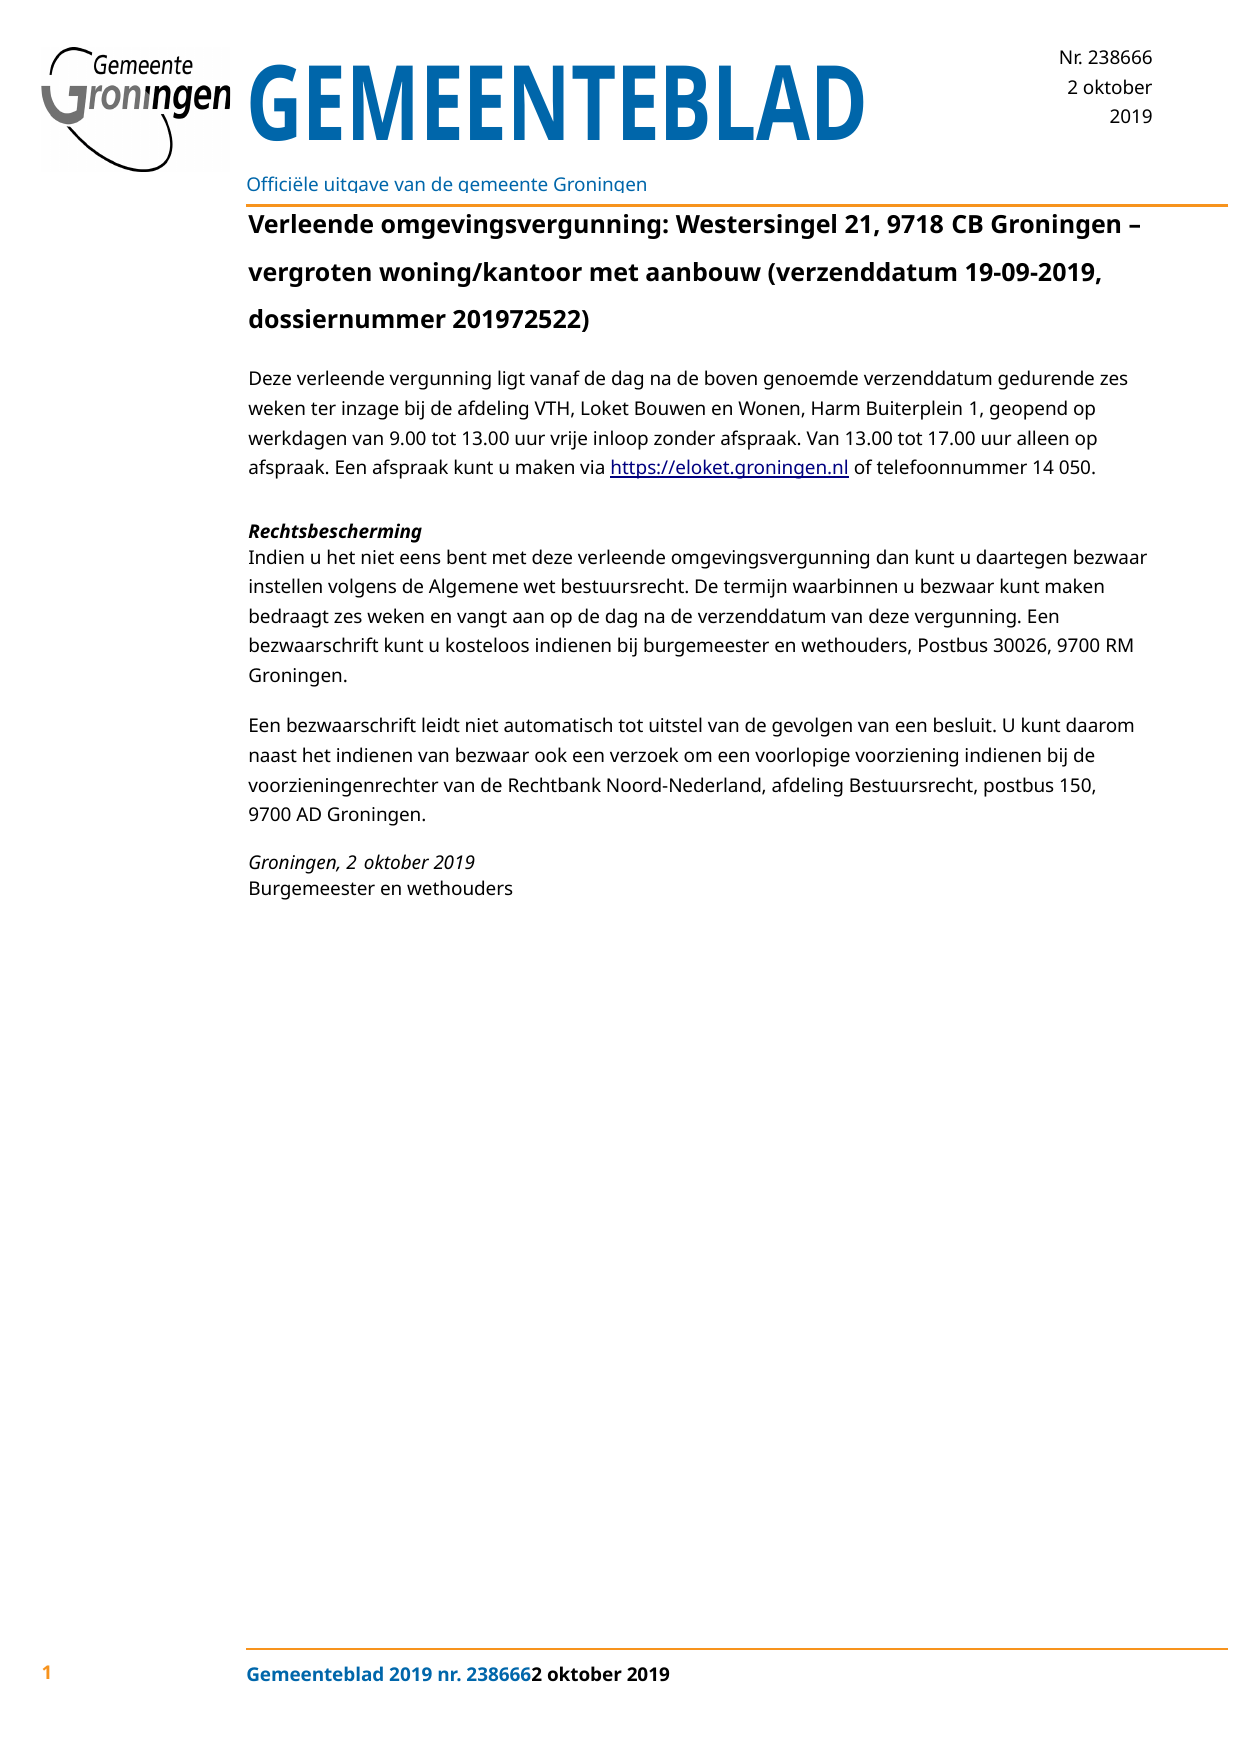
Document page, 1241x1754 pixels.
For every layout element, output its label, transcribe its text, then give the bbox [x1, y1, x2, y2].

text Deze verleende vergunning ligt vanaf de dag na de boven genoemde verzenddatum gedurende zes weken ter inzage bij de afdeling VTH, Loket Bouwen en Wonen, Harm Buiterplein 1, geopend op werkdagen van 9.00 tot 13.00 uur vrije inloop zonder afspraak. Van 13.00 tot 17.00 uur alleen op afspraak. Een afspraak kunt u maken via https://eloket.groningen.nl of telefoonnummer 14 050. [248, 366, 1152, 480]
text Indien u het niet eens bent met deze verleende omgevingsvergunning dan kunt u daartegen bezwaar instellen volgens de Algemene wet bestuursrecht. De termijn waarbinnen u bezwaar kunt maken bedraagt zes weken en vangt aan op de dag na de verzenddatum van deze vergunning. Een bezwaarschrift kunt u kosteloos indienen bij burgemeester en wethouders, Postbus 30026, 9700 RM Groningen. [248, 544, 1152, 688]
text Verleende omgevingsvergunning: Westersingel 21, 9718 CB Groningen – vergroten woning/kantoor met aanbouw (verzenddatum 19-09-2019, dossiernummer 201972522) [248, 207, 1152, 336]
text Groningen, 2 oktober 2019 [248, 849, 1152, 875]
text Burgemeester en wethouders [248, 875, 1152, 901]
text Rechtsbescherming [248, 518, 1152, 544]
picture [41, 47, 231, 172]
text Een bezwaarschrift leidt niet automatisch tot uitstel van de gevolgen van een besluit. U kunt daarom naast het indienen van bezwaar ook een verzoek om een voorlopige voorziening indienen bij de voorzieningenrechter van de Rechtbank Noord-Nederland, afdeling Bestuursrecht, postbus 150, 9700 AD Groningen. [248, 713, 1152, 827]
